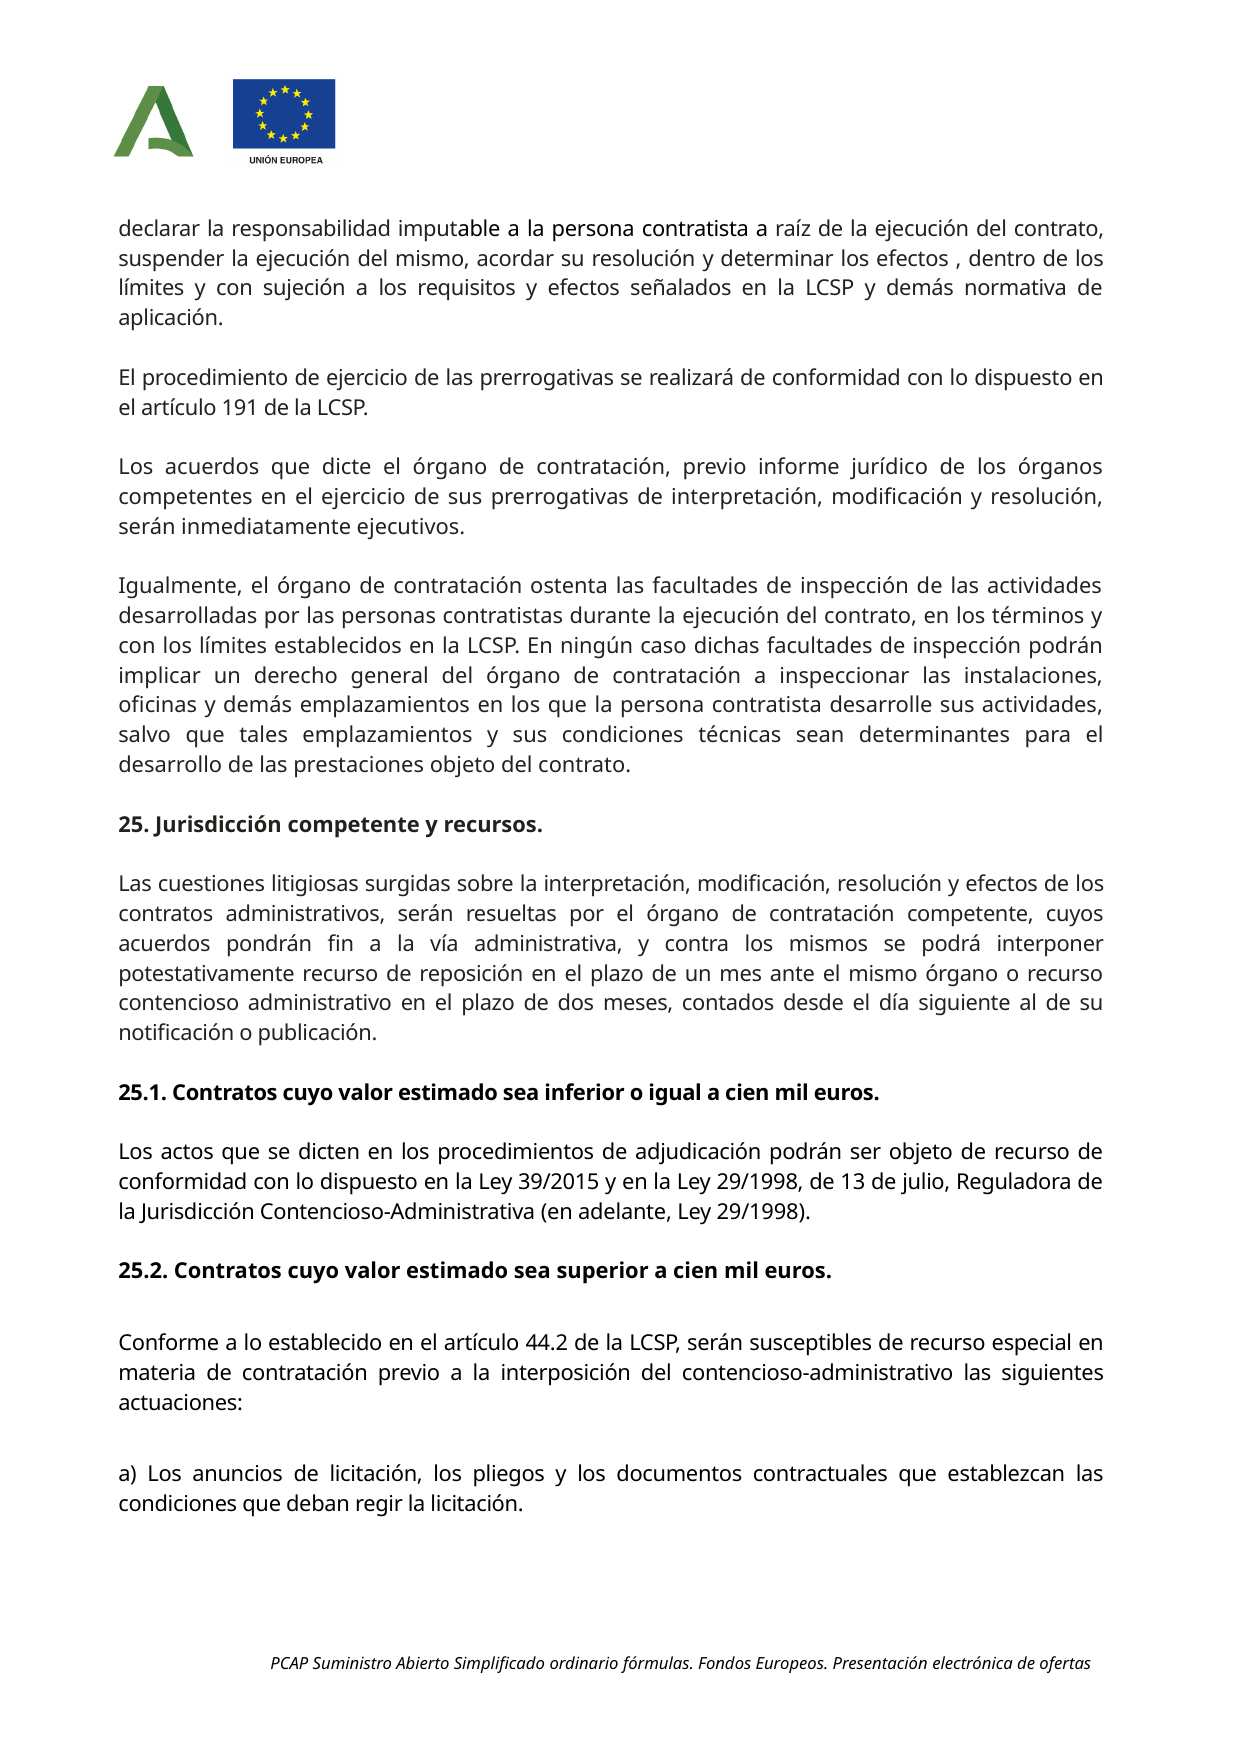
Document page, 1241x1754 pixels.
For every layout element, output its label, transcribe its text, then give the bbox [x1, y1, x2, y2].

picture [221, 73, 347, 171]
text Conforme a lo establecido en el artículo 44.2 de la LCSP, serán susceptibles de recurso especial en materia de contratación previo a la interposición del contencioso-administrativo las siguientes actuaciones: [118, 1327, 1104, 1416]
text Las cuestiones litigiosas surgidas sobre la interpretación, modificación, resolución y efectos de los contratos administrativos, serán resueltas por el órgano de contratación competente, cuyos acuerdos pondrán fin a la vía administrativa, y contra los mismos se podrá interponer potestativamente recurso de reposición en el plazo de un mes ante el mismo órgano o recurso contencioso administrativo en el plazo de dos meses, contados desde el día siguiente al de su notificación o publicación. [118, 868, 1104, 1047]
text 25. Jurisdicción competente y recursos. [118, 808, 1104, 838]
text El procedimiento de ejercicio de las prerrogativas se realizará de conformidad con lo dispuesto en el artículo 191 de la LCSP. [118, 362, 1104, 421]
text Los acuerdos que dicte el órgano de contratación, previo informe jurídico de los órganos competentes en el ejercicio de sus prerrogativas de interpretación, modificación y resolución, serán inmediatamente ejecutivos. [118, 451, 1104, 540]
text a) Los anuncios de licitación, los pliegos y los documentos contractuales que establezcan las condiciones que deban regir la licitación. [118, 1458, 1104, 1517]
text 25.1. Contratos cuyo valor estimado sea inferior o igual a cien mil euros. [118, 1077, 1104, 1106]
text Igualmente, el órgano de contratación ostenta las facultades de inspección de las actividades desarrolladas por las personas contratistas durante la ejecución del contrato, en los términos y con los límites establecidos en la LCSP. En ningún caso dichas facultades de inspección podrán implicar un derecho general del órgano de contratación a inspeccionar las instalaciones, oficinas y demás emplazamientos en los que la persona contratista desarrolle sus actividades, salvo que tales emplazamientos y sus condiciones técnicas sean determinantes para el desarrollo de las prestaciones objeto del contrato. [118, 570, 1104, 779]
picture [109, 81, 198, 161]
text declarar la responsabilidad imputable a la persona contratista a raíz de la ejecución del contrato, suspender la ejecución del mismo, acordar su resolución y determinar los efectos , dentro de los límites y con sujeción a los requisitos y efectos señalados en la LCSP y demás normativa de aplicación. [118, 213, 1104, 332]
text Los actos que se dicten en los procedimientos de adjudicación podrán ser objeto de recurso de conformidad con lo dispuesto en la Ley 39/2015 y en la Ley 29/1998, de 13 de julio, Reguladora de la Jurisdicción Contencioso-Administrativa (en adelante, Ley 29/1998). [118, 1136, 1104, 1226]
text 25.2. Contratos cuyo valor estimado sea superior a cien mil euros. [118, 1255, 1104, 1285]
